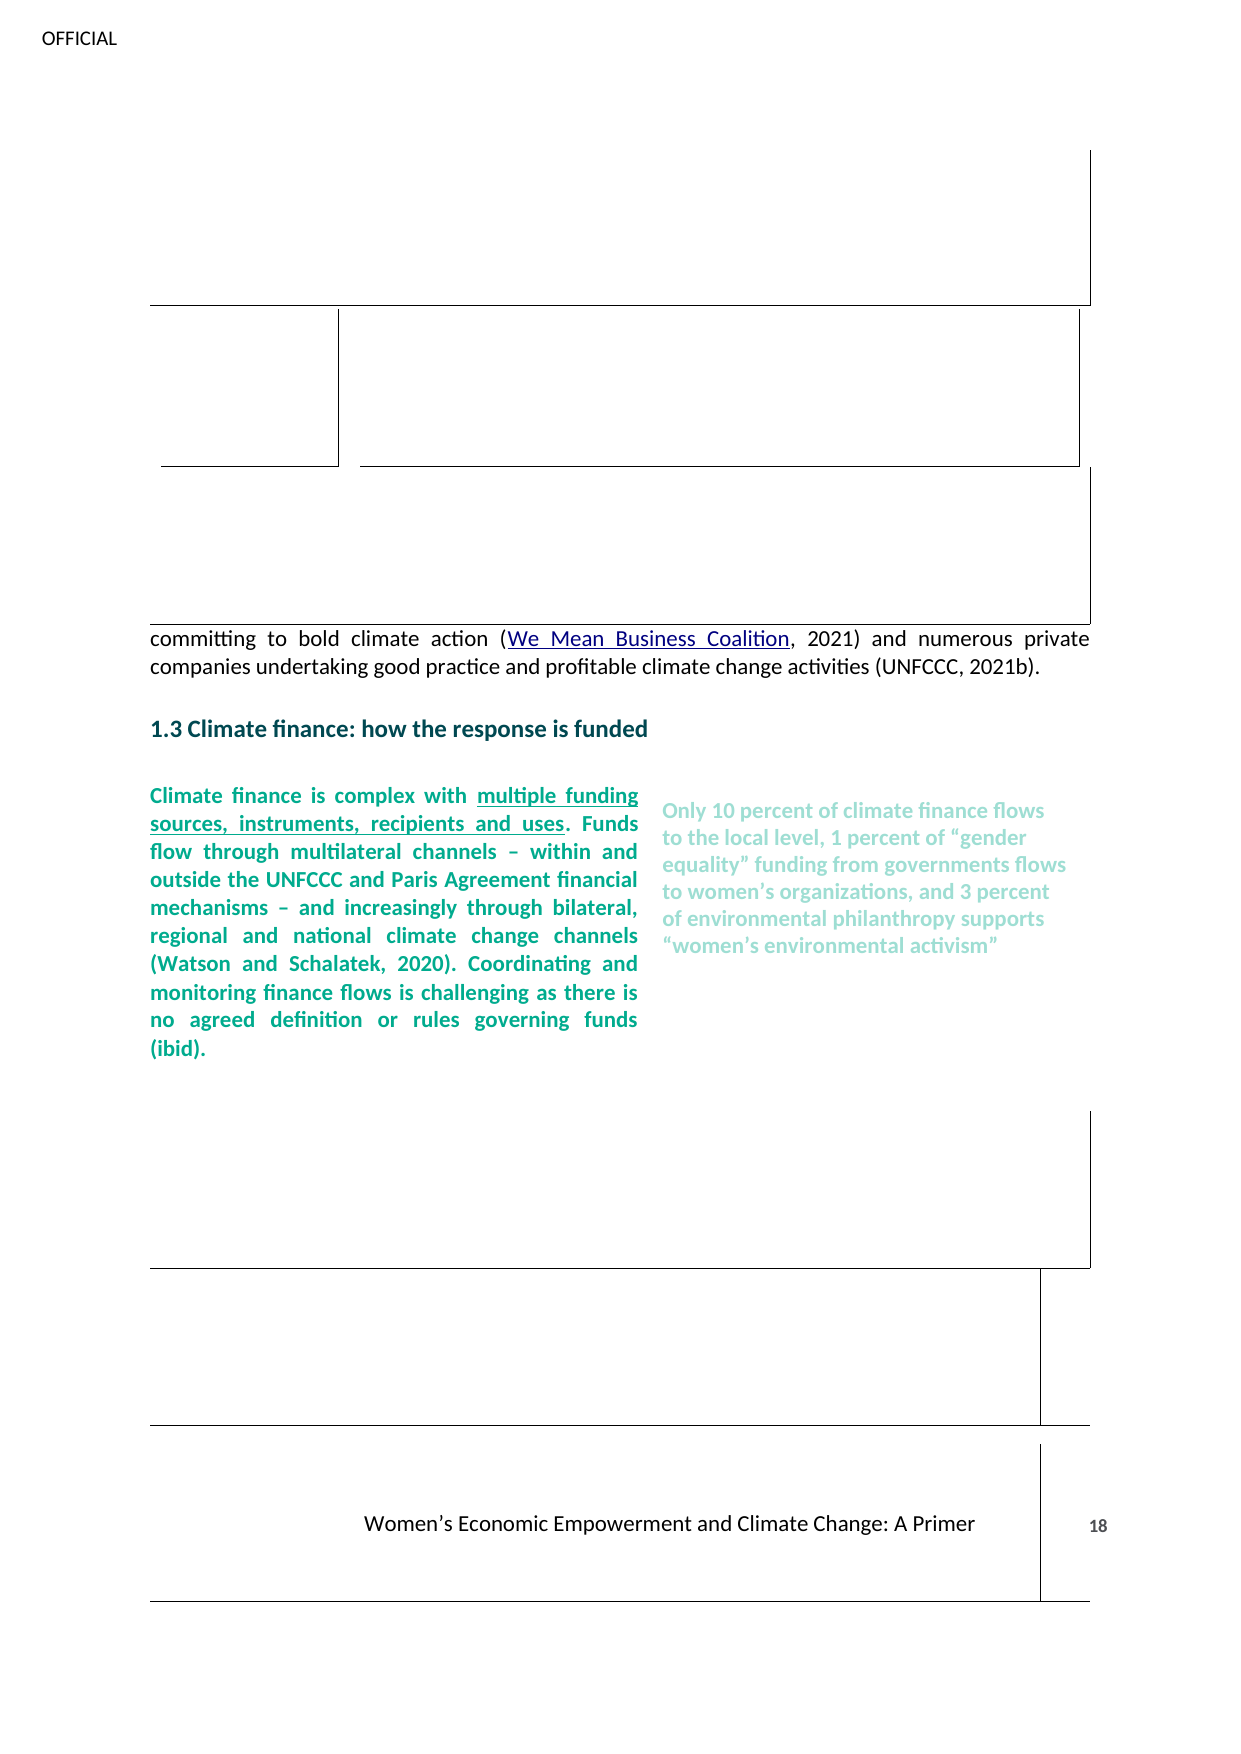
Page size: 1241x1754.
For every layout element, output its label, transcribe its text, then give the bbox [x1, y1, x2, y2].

text committing to bold climate action (We Mean Business Coalition, 2021) and numerous private companies undertaking good practice and profitable climate change activities (UNFCCC, 2021b). [150, 624, 1090, 680]
text Climate finance is complex with multiple funding sources, instruments, recipients and uses. Funds flow through multilateral channels – within and outside the UNFCCC and Paris Agreement financial mechanisms – and increasingly through bilateral, regional and national climate change channels (Watson and Schalatek, 2020). Coordinating and monitoring finance flows is challenging as there is no agreed definition or rules governing funds (ibid). [150, 773, 1093, 1062]
subtitle Climate finance: how the response is funded [150, 713, 1090, 744]
text Only 10 percent of climate finance flows to the local level, 1 percent of “gender equality” funding from governments flows to women’s organizations, and 3 percent of environmental philanthropy supports “women’s environmental activism” (Daniel, 2020). [662, 797, 1070, 986]
